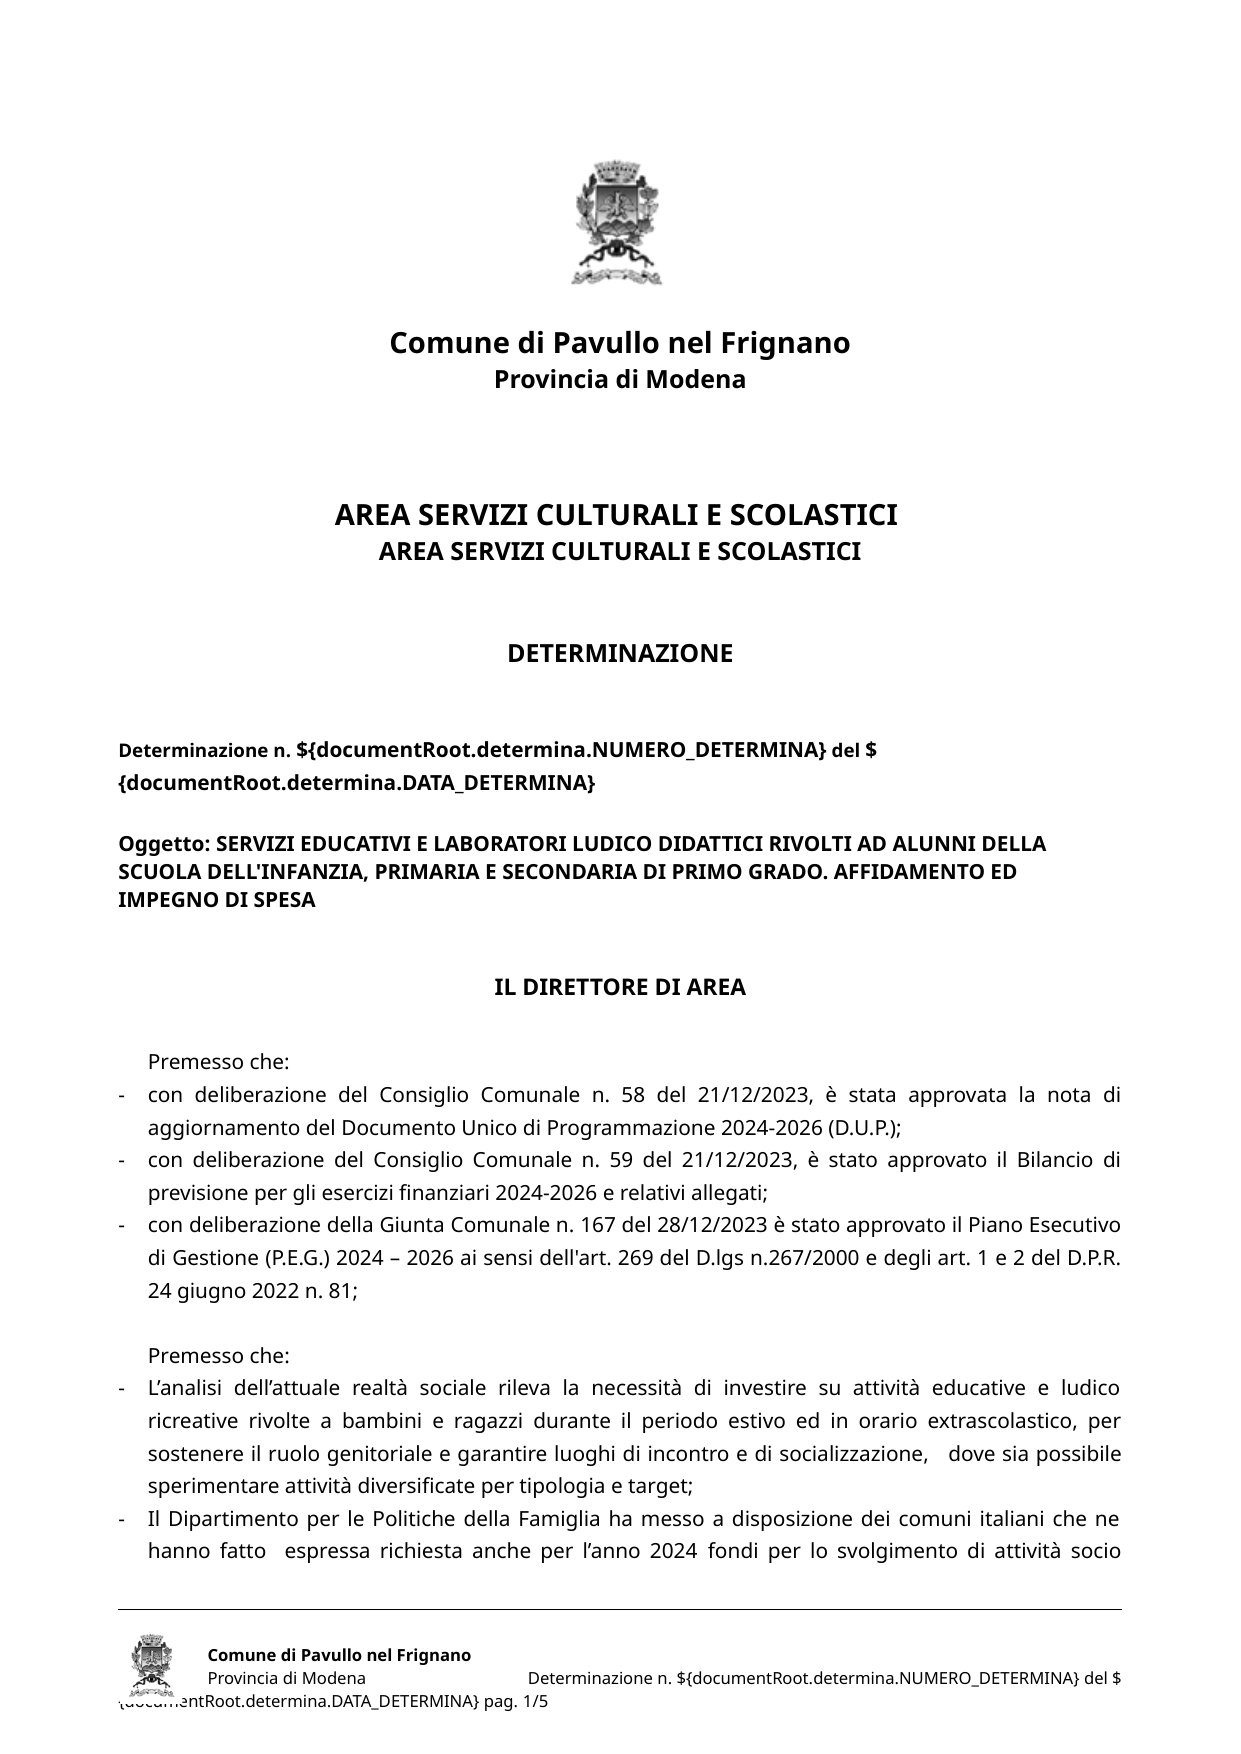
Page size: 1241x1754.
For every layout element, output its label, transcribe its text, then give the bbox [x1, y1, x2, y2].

text AREA SERVIZI CULTURALI E SCOLASTICI [118, 533, 1122, 568]
text Oggetto: SERVIZI EDUCATIVI E LABORATORI LUDICO DIDATTICI RIVOLTI AD ALUNNI DELLA SCUOLA DELL'INFANZIA, PRIMARIA E SECONDARIA DI PRIMO GRADO. AFFIDAMENTO ED IMPEGNO DI SPESA [118, 829, 1122, 914]
list L’analisi dell’attuale realtà sociale rileva la necessità di investire su attività educative e ludico ricreative rivolte a bambini e ragazzi durante il periodo estivo ed in orario extrascolastico, per sostenere il ruolo genitoriale e garantire luoghi di incontro e di socializzazione, dove sia possibile sperimentare attività diversificate per tipologia e target; [118, 1373, 1122, 1500]
list con deliberazione del Consiglio Comunale n. 58 del 21/12/2023, è stata approvata la nota di aggiornamento del Documento Unico di Programmazione 2024-2026 (D.U.P.); [118, 1080, 1122, 1141]
text Determinazione n. ${documentRoot.determina.NUMERO_DETERMINA} del ${documentRoot.determina.DATA_DETERMINA} [118, 735, 1122, 796]
list Il Dipartimento per le Politiche della Famiglia ha messo a disposizione dei comuni italiani che ne hanno fatto espressa richiesta anche per l’anno 2024 fondi per lo svolgimento di attività socio [118, 1504, 1122, 1565]
text DETERMINAZIONE [118, 636, 1122, 670]
text IL DIRETTORE DI AREA [118, 971, 1122, 1002]
picture [120, 1631, 183, 1704]
text AREA SERVIZI CULTURALI E SCOLASTICI [118, 494, 1122, 533]
list con deliberazione del Consiglio Comunale n. 59 del 21/12/2023, è stato approvato il Bilancio di previsione per gli esercizi finanziari 2024-2026 e relativi allegati; [118, 1145, 1122, 1206]
picture [546, 152, 695, 289]
list con deliberazione della Giunta Comunale n. 167 del 28/12/2023 è stato approvato il Piano Esecutivo di Gestione (P.E.G.) 2024 – 2026 ai sensi dell'art. 269 del D.lgs n.267/2000 e degli art. 1 e 2 del D.P.R. 24 giugno 2022 n. 81; [118, 1211, 1122, 1304]
text Premesso che: [118, 1341, 1122, 1369]
text Premesso che: [118, 1047, 1122, 1076]
